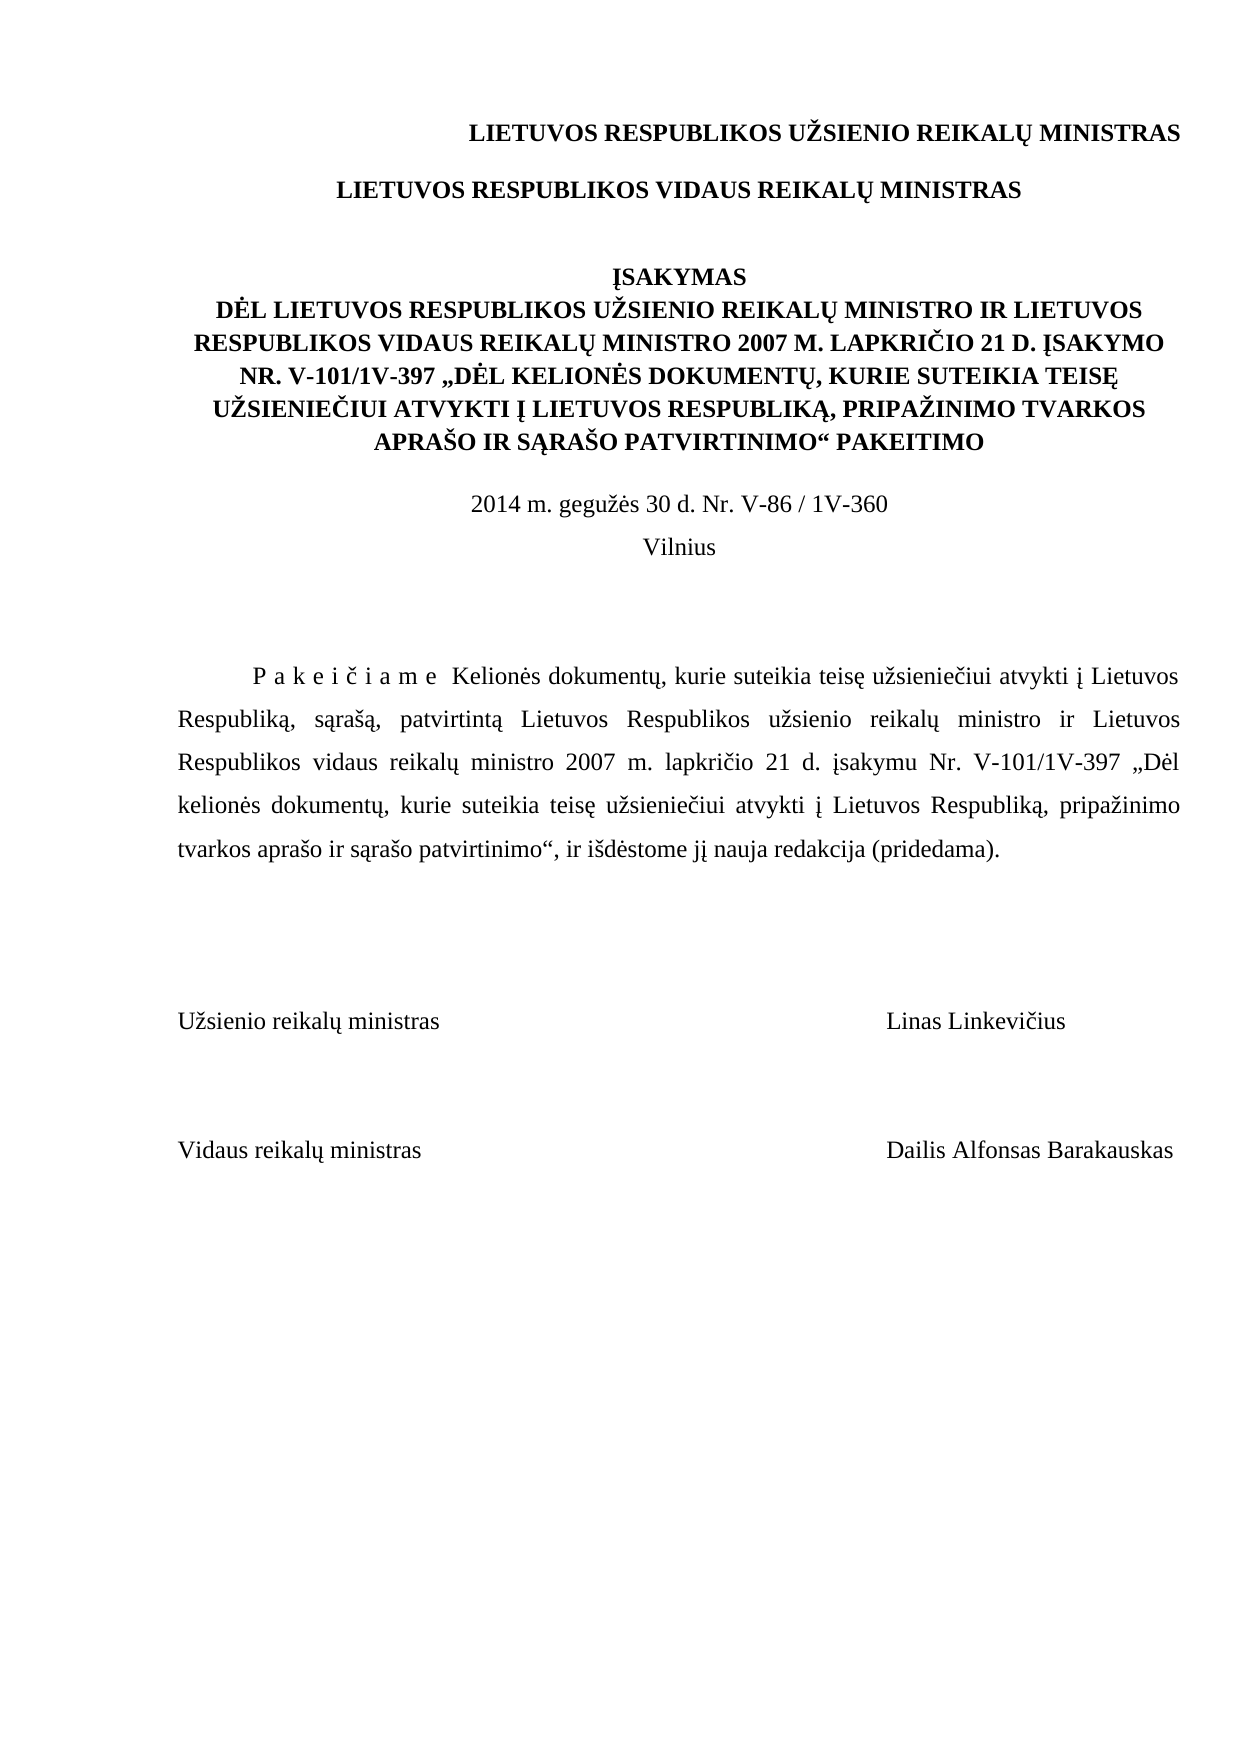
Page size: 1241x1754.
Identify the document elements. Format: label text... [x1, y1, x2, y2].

text Užsienio reikalų ministras Linas Linkevičius [177, 1006, 1181, 1035]
text ĮSAKYMAS [177, 262, 1181, 291]
text Vilnius [177, 532, 1181, 561]
text LIETUVOS RESPUBLIKOS VIDAUS REIKALŲ MINISTRAS [177, 176, 1181, 204]
text DĖL LIETUVOS RESPUBLIKOS UŽSIENIO REIKALŲ MINISTRO IR LIETUVOS RESPUBLIKOS VIDAUS REIKALŲ MINISTRO 2007 M. LAPKRIČIO 21 D. ĮSAKYMO NR. V-101/1V-397 „DĖL KELIONĖS DOKUMENTŲ, KURIE SUTEIKIA TEISĘ UŽSIENIEČIUI ATVYKTI Į LIETUVOS RESPUBLIKĄ, PRIPAŽINIMO TVARKOS APRAŠO IR SĄRAŠO PATVIRTINIMO“ PAKEITIMO [177, 295, 1181, 456]
text LIETUVOS RESPUBLIKOS UŽSIENIO REIKALŲ MINISTRAS [177, 118, 1181, 147]
text P a k e i č i a m e Kelionės dokumentų, kurie suteikia teisę užsieniečiui atvykti į Lietuvos Respubliką, sąrašą, patvirtintą Lietuvos Respublikos užsienio reikalų ministro ir Lietuvos Respublikos vidaus reikalų ministro 2007 m. lapkričio 21 d. įsakymu Nr. V-101/1V-397 „Dėl kelionės dokumentų, kurie suteikia teisę užsieniečiui atvykti į Lietuvos Respubliką, pripažinimo tvarkos aprašo ir sąrašo patvirtinimo“, ir išdėstome jį nauja redakcija (pridedama). [177, 661, 1181, 862]
text 2014 m. gegužės 30 d. Nr. V-86 / 1V-360 [177, 489, 1181, 517]
text Vidaus reikalų ministras Dailis Alfonsas Barakauskas [177, 1136, 1181, 1164]
